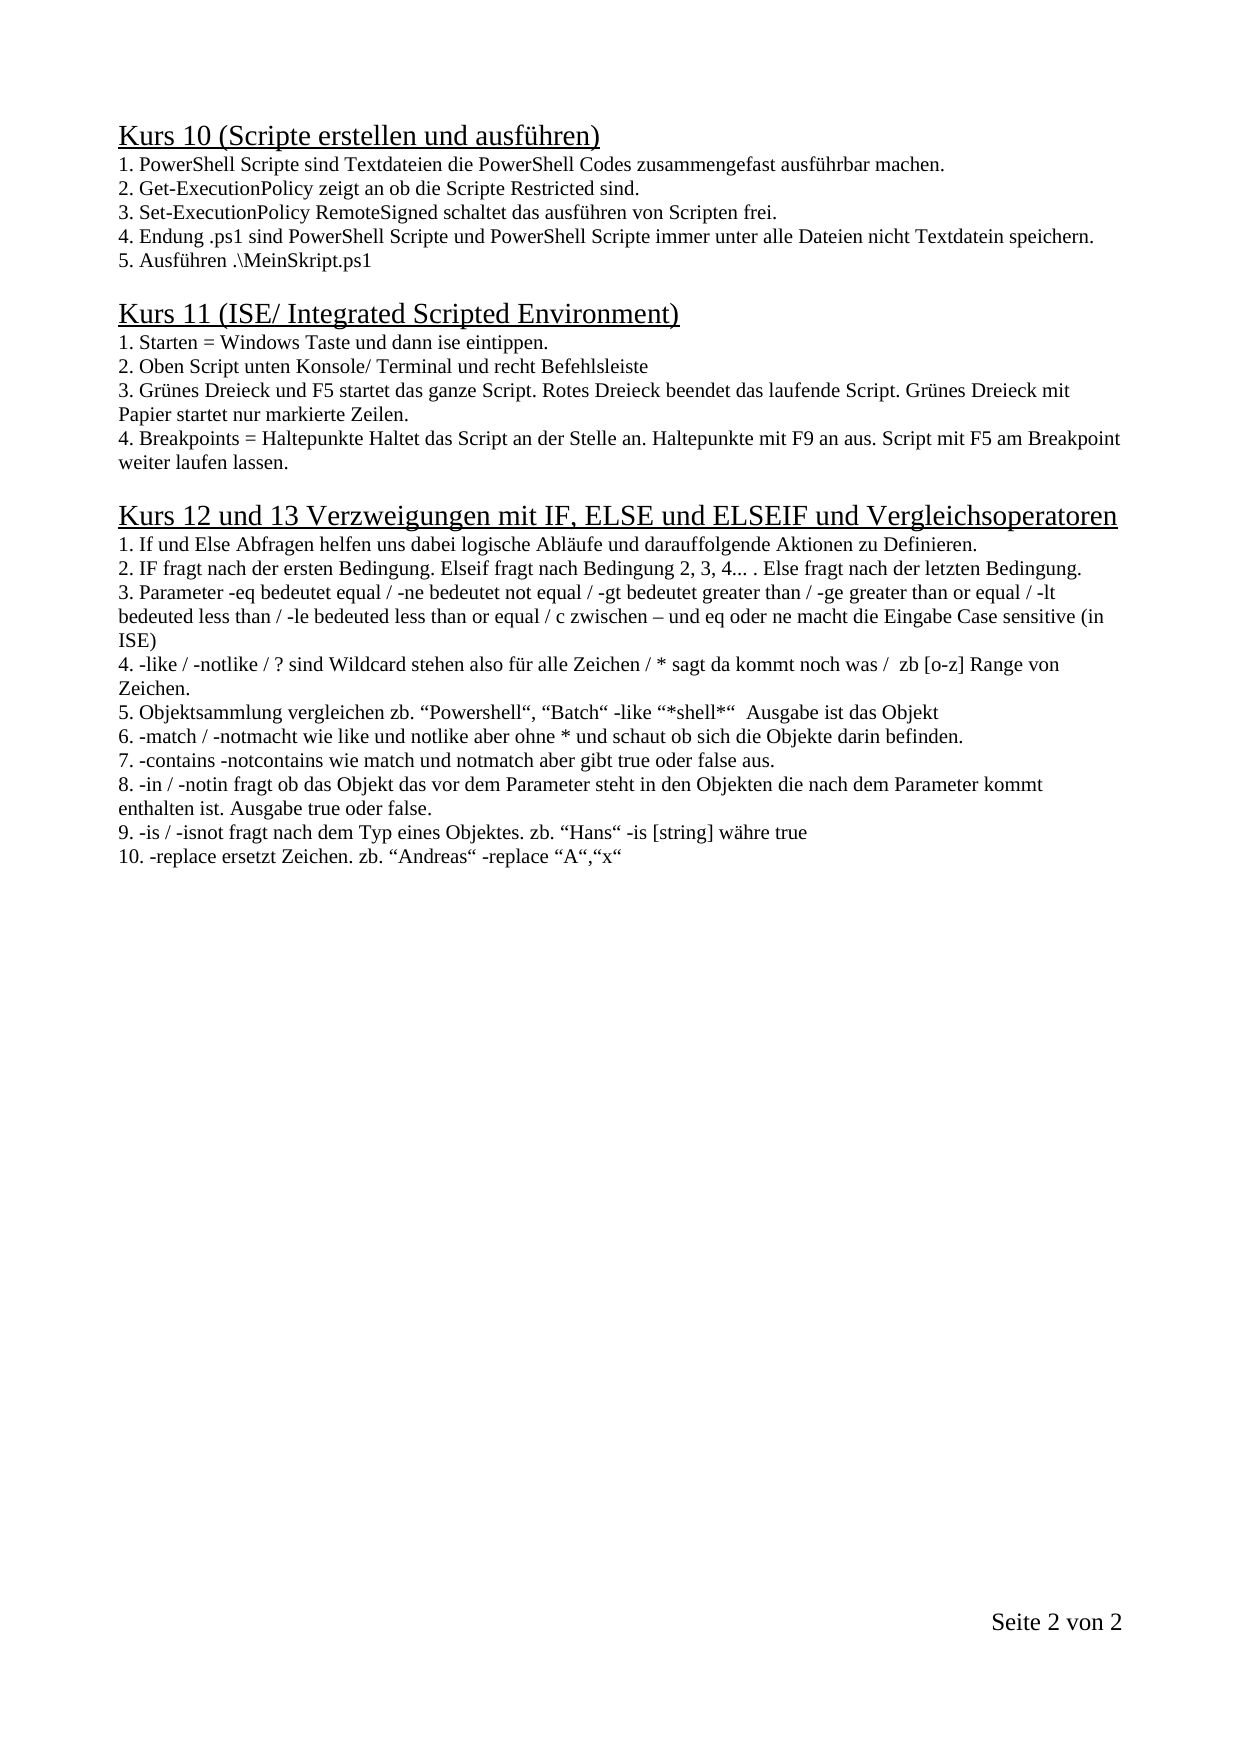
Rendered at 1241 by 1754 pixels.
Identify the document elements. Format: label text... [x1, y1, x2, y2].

text 6. -match / -notmacht wie like und notlike aber ohne * und schaut ob sich die Objekte darin befinden. [118, 724, 1122, 748]
text Kurs 11 (ISE/ Integrated Scripted Environment) [118, 296, 1122, 329]
text 1. PowerShell Scripte sind Textdateien die PowerShell Codes zusammengefast ausführbar machen. [118, 152, 1122, 176]
text 4. Endung .ps1 sind PowerShell Scripte und PowerShell Scripte immer unter alle Dateien nicht Textdatein speichern. [118, 224, 1122, 248]
text 3. Parameter -eq bedeutet equal / -ne bedeutet not equal / -gt bedeutet greater than / -ge greater than or equal / -lt bedeuted less than / -le bedeuted less than or equal / c zwischen – und eq oder ne macht die Eingabe Case sensitive (in ISE) [118, 580, 1122, 652]
text 7. -contains -notcontains wie match und notmatch aber gibt true oder false aus. [118, 748, 1122, 772]
text Kurs 12 und 13 Verzweigungen mit IF, ELSE und ELSEIF und Vergleichsoperatoren [118, 498, 1122, 532]
text 2. Oben Script unten Konsole/ Terminal und recht Befehlsleiste [118, 354, 1122, 378]
text 4. Breakpoints = Haltepunkte Haltet das Script an der Stelle an. Haltepunkte mit F9 an aus. Script mit F5 am Breakpoint weiter laufen lassen. [118, 426, 1122, 474]
text 9. -is / -isnot fragt nach dem Typ eines Objektes. zb. “Hans“ -is [string] währe true [118, 820, 1122, 844]
text 10. -replace ersetzt Zeichen. zb. “Andreas“ -replace “A“,“x“ [118, 844, 1122, 868]
text 1. Starten = Windows Taste und dann ise eintippen. [118, 329, 1122, 354]
text Kurs 10 (Scripte erstellen und ausführen) [118, 118, 1122, 152]
text 1. If und Else Abfragen helfen uns dabei logische Abläufe und darauffolgende Aktionen zu Definieren. [118, 532, 1122, 556]
text 3. Set-ExecutionPolicy RemoteSigned schaltet das ausführen von Scripten frei. [118, 200, 1122, 224]
text 3. Grünes Dreieck und F5 startet das ganze Script. Rotes Dreieck beendet das laufende Script. Grünes Dreieck mit Papier startet nur markierte Zeilen. [118, 378, 1122, 426]
text 5. Objektsammlung vergleichen zb. “Powershell“, “Batch“ -like “*shell*“ Ausgabe ist das Objekt [118, 700, 1122, 724]
text 4. -like / -notlike / ? sind Wildcard stehen also für alle Zeichen / * sagt da kommt noch was / zb [o-z] Range von Zeichen. [118, 652, 1122, 700]
text 2. Get-ExecutionPolicy zeigt an ob die Scripte Restricted sind. [118, 176, 1122, 200]
text 2. IF fragt nach der ersten Bedingung. Elseif fragt nach Bedingung 2, 3, 4... . Else fragt nach der letzten Bedingung. [118, 556, 1122, 580]
text 8. -in / -notin fragt ob das Objekt das vor dem Parameter steht in den Objekten die nach dem Parameter kommt enthalten ist. Ausgabe true oder false. [118, 772, 1122, 820]
text 5. Ausführen .\MeinSkript.ps1 [118, 248, 1122, 272]
